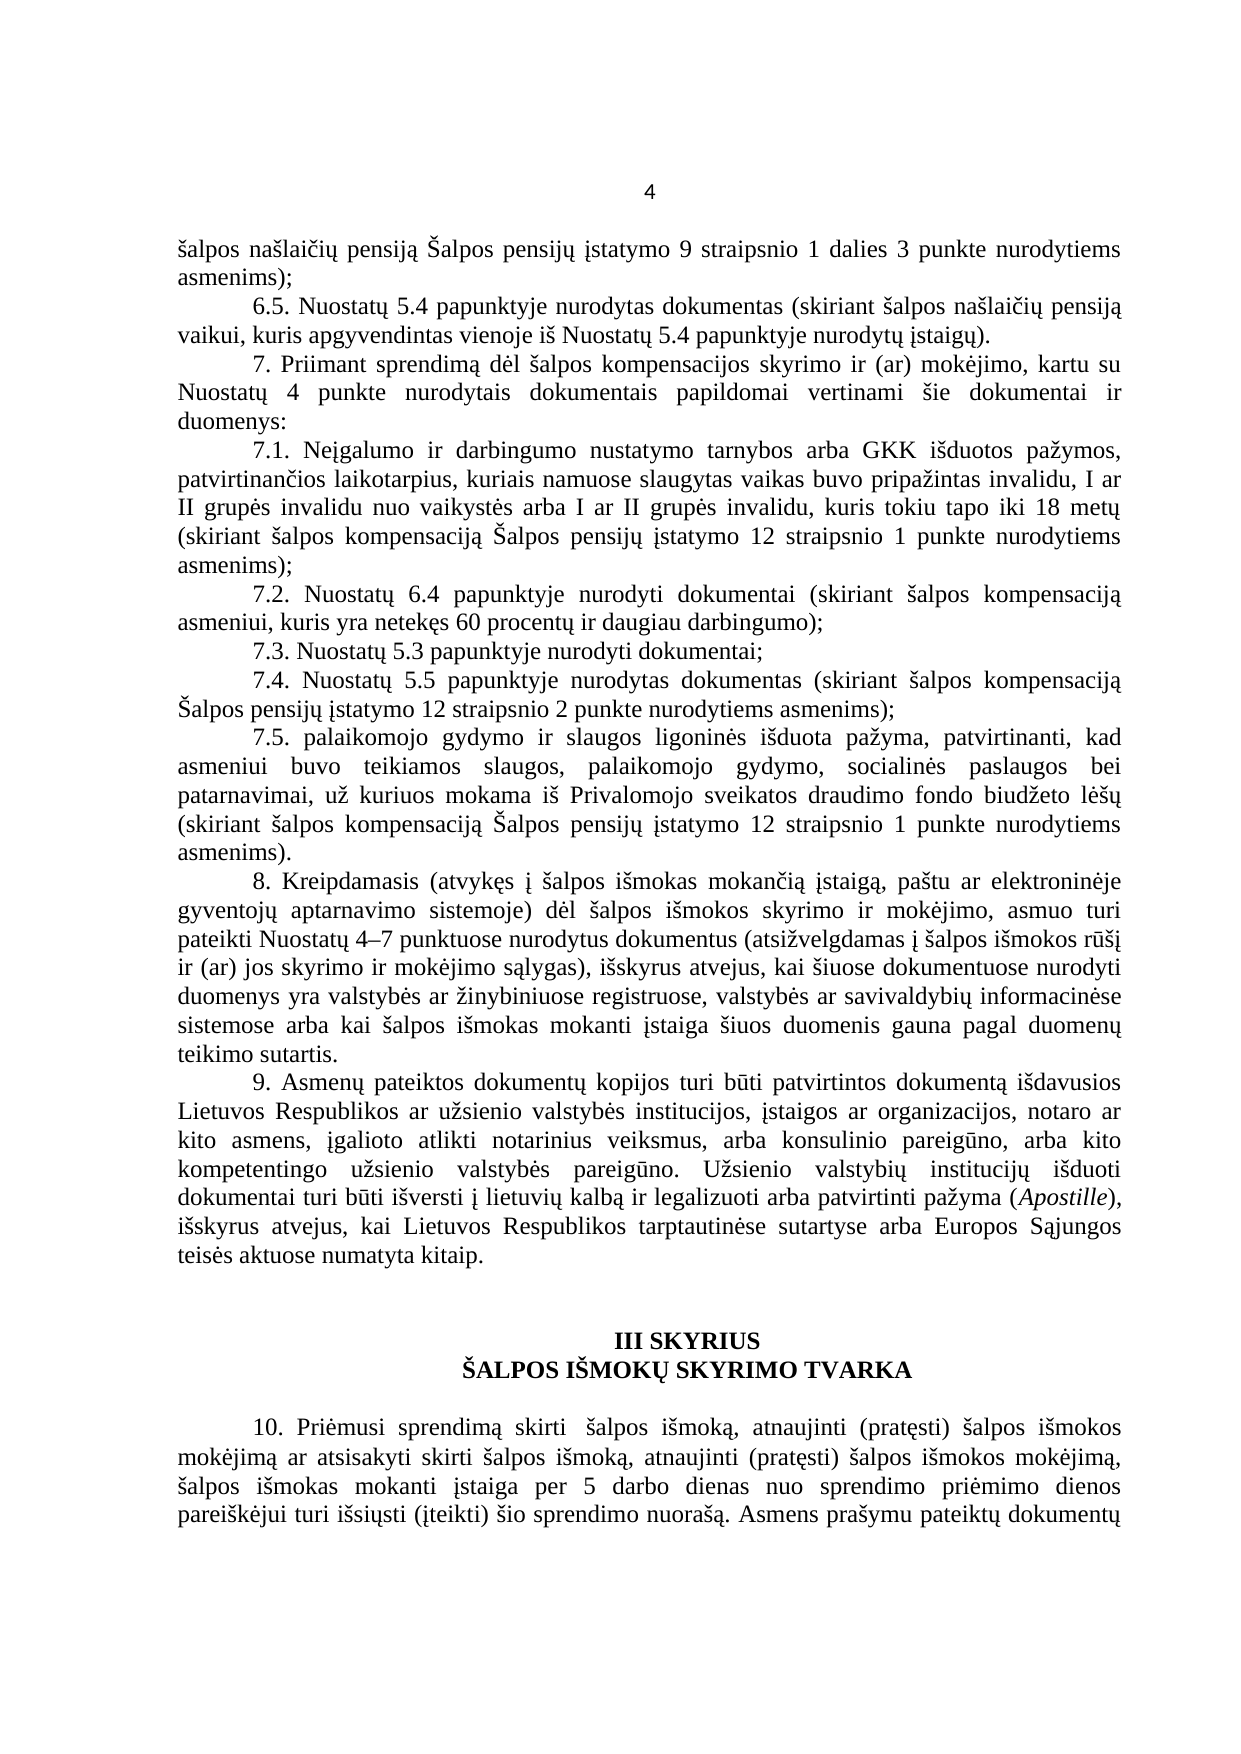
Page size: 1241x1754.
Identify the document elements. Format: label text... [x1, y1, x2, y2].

text 8. Kreipdamasis (atvykęs į šalpos išmokas mokančią įstaigą, paštu ar elektroninėje gyventojų aptarnavimo sistemoje) dėl šalpos išmokos skyrimo ir mokėjimo, asmuo turi pateikti Nuostatų 4–7 punktuose nurodytus dokumentus (atsižvelgdamas į šalpos išmokos rūšį ir (ar) jos skyrimo ir mokėjimo sąlygas), išskyrus atvejus, kai šiuose dokumentuose nurodyti duomenys yra valstybės ar žinybiniuose registruose, valstybės ar savivaldybių informacinėse sistemose arba kai šalpos išmokas mokanti įstaiga šiuos duomenis gauna pagal duomenų teikimo sutartis. [177, 866, 1122, 1067]
text 7.1. Neįgalumo ir darbingumo nustatymo tarnybos arba GKK išduotos pažymos, patvirtinančios laikotarpius, kuriais namuose slaugytas vaikas buvo pripažintas invalidu, I ar II grupės invalidu nuo vaikystės arba I ar II grupės invalidu, kuris tokiu tapo iki 18 metų (skiriant šalpos kompensaciją Šalpos pensijų įstatymo 12 straipsnio 1 punkte nurodytiems asmenims); [177, 435, 1122, 579]
text 7.3. Nuostatų 5.3 papunktyje nurodyti dokumentai; [177, 636, 1122, 665]
text 6.5. Nuostatų 5.4 papunktyje nurodytas dokumentas (skiriant šalpos našlaičių pensiją vaikui, kuris apgyvendintas vienoje iš Nuostatų 5.4 papunktyje nurodytų įstaigų). [177, 291, 1122, 349]
text šalpos našlaičių pensiją Šalpos pensijų įstatymo 9 straipsnio 1 dalies 3 punkte nurodytiems asmenims); [177, 234, 1122, 291]
text ŠALPOS IŠMOKŲ SKYRIMO TVARKA [177, 1355, 1122, 1384]
text 7.5. palaikomojo gydymo ir slaugos ligoninės išduota pažyma, patvirtinanti, kad asmeniui buvo teikiamos slaugos, palaikomojo gydymo, socialinės paslaugos bei patarnavimai, už kuriuos mokama iš Privalomojo sveikatos draudimo fondo biudžeto lėšų (skiriant šalpos kompensaciją Šalpos pensijų įstatymo 12 straipsnio 1 punkte nurodytiems asmenims). [177, 722, 1122, 866]
text 9. Asmenų pateiktos dokumentų kopijos turi būti patvirtintos dokumentą išdavusios Lietuvos Respublikos ar užsienio valstybės institucijos, įstaigos ar organizacijos, notaro ar kito asmens, įgalioto atlikti notarinius veiksmus, arba konsulinio pareigūno, arba kito kompetentingo užsienio valstybės pareigūno. Užsienio valstybių institucijų išduoti dokumentai turi būti išversti į lietuvių kalbą ir legalizuoti arba patvirtinti pažyma (Apostille), išskyrus atvejus, kai Lietuvos Respublikos tarptautinėse sutartyse arba Europos Sąjungos teisės aktuose numatyta kitaip. [177, 1067, 1122, 1269]
text 7.2. Nuostatų 6.4 papunktyje nurodyti dokumentai (skiriant šalpos kompensaciją asmeniui, kuris yra netekęs 60 procentų ir daugiau darbingumo); [177, 579, 1122, 636]
text 7.4. Nuostatų 5.5 papunktyje nurodytas dokumentas (skiriant šalpos kompensaciją Šalpos pensijų įstatymo 12 straipsnio 2 punkte nurodytiems asmenims); [177, 665, 1122, 722]
text 7. Priimant sprendimą dėl šalpos kompensacijos skyrimo ir (ar) mokėjimo, kartu su Nuostatų 4 punkte nurodytais dokumentais papildomai vertinami šie dokumentai ir duomenys: [177, 349, 1122, 435]
text III SKYRIUS [177, 1326, 1122, 1355]
text 10. Priėmusi sprendimą skirti šalpos išmoką, atnaujinti (pratęsti) šalpos išmokos mokėjimą ar atsisakyti skirti šalpos išmoką, atnaujinti (pratęsti) šalpos išmokos mokėjimą, šalpos išmokas mokanti įstaiga per 5 darbo dienas nuo sprendimo priėmimo dienos pareiškėjui turi išsiųsti (įteikti) šio sprendimo nuorašą. Asmens prašymu pateiktų dokumentų [177, 1412, 1122, 1528]
